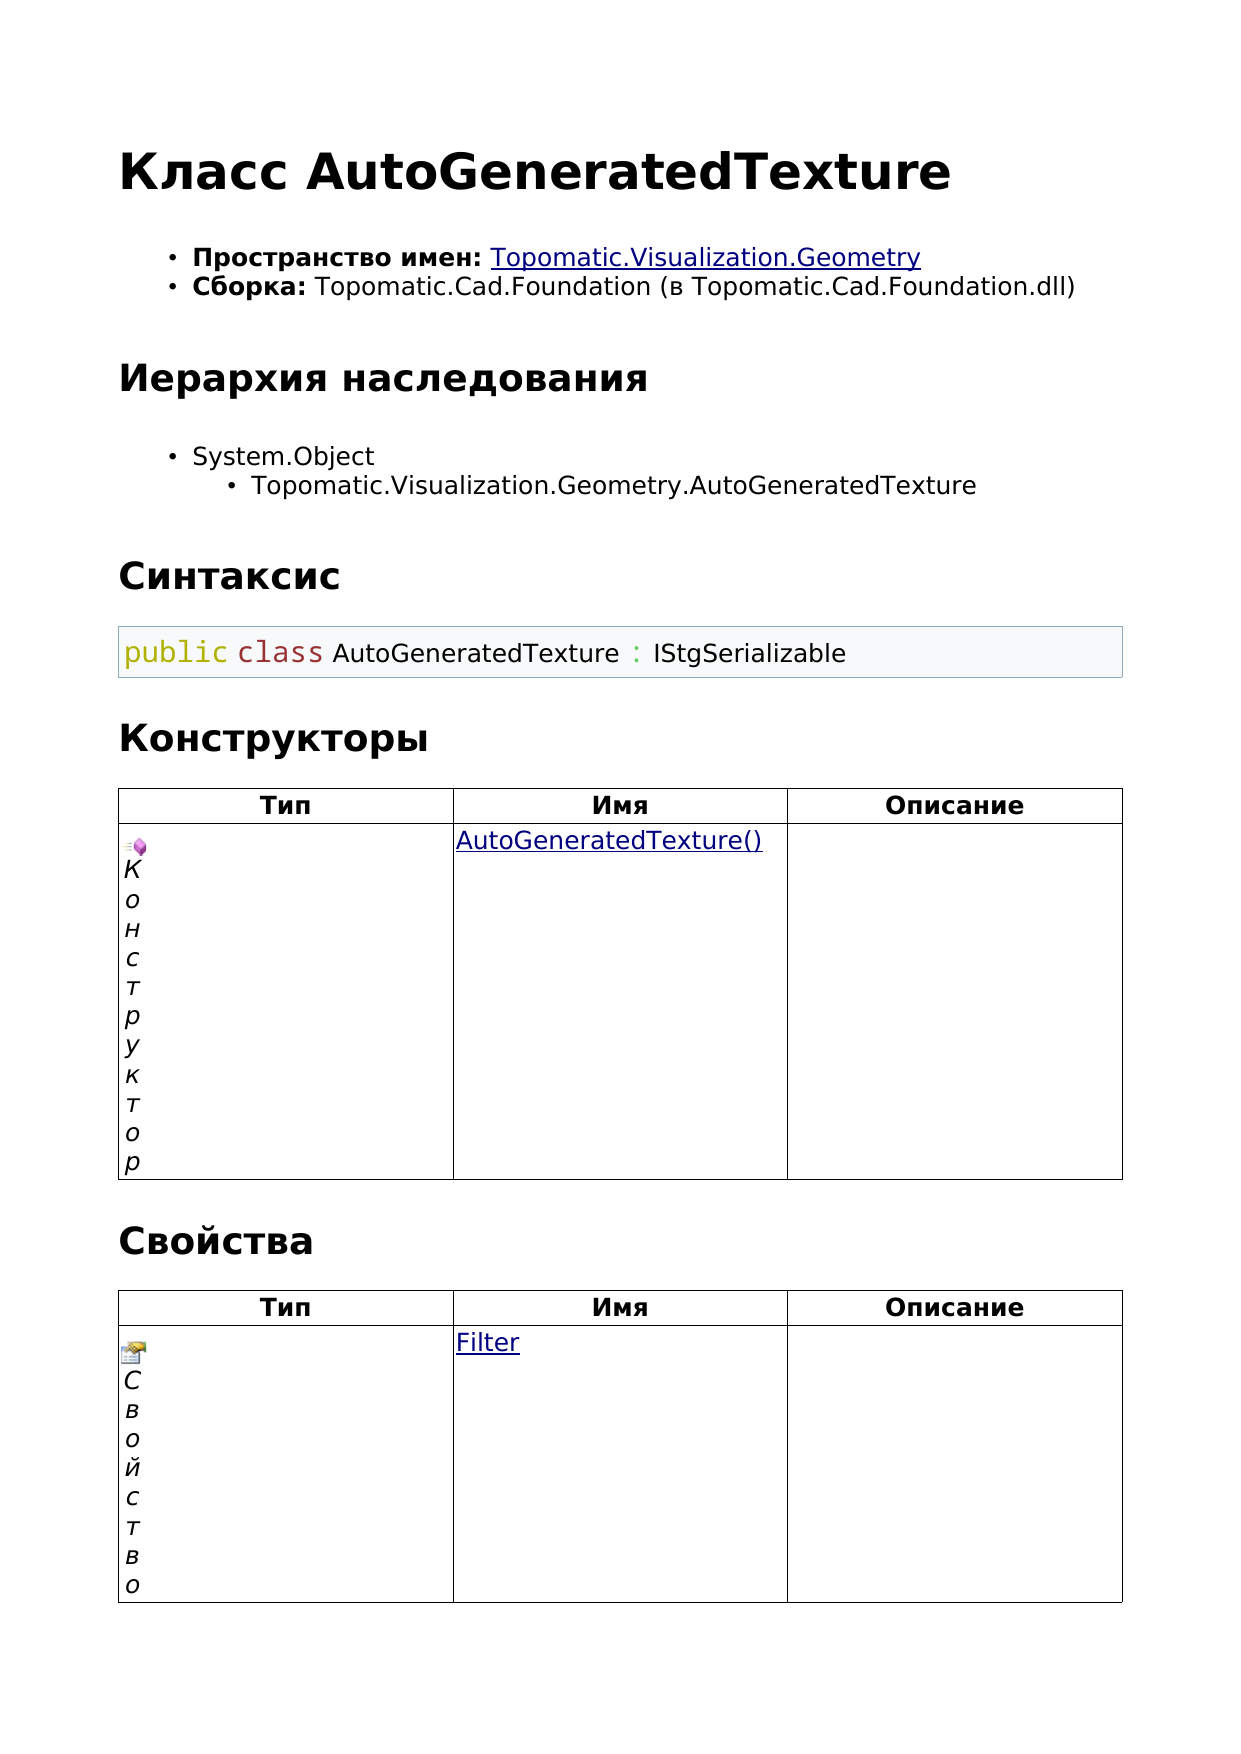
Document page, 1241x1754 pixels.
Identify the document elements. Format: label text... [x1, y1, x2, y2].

table_header public class AutoGeneratedTexture : IStgSerializable [119, 627, 1122, 677]
table_cell [119, 824, 453, 1179]
subtitle Синтаксис [118, 554, 1122, 598]
subtitle Иерархия наследования [118, 356, 1122, 400]
list Сборка: Topomatic.Cad.Foundation (в Topomatic.Cad.Foundation.dll) [177, 272, 1122, 302]
subtitle Класс AutoGeneratedTexture [118, 143, 1122, 201]
table_header Описание [788, 789, 1122, 823]
list System.Object [177, 442, 1122, 471]
table_cell [119, 1326, 453, 1602]
picture [121, 1340, 147, 1366]
table_header Тип [119, 1291, 453, 1325]
table_cell [788, 1326, 1122, 1602]
table_header Имя [454, 1291, 787, 1325]
subtitle Свойства [118, 1219, 1122, 1263]
table_header Имя [454, 789, 787, 823]
subtitle Конструкторы [118, 717, 1122, 761]
list Topomatic.Visualization.Geometry.AutoGeneratedTexture [236, 471, 1122, 500]
table_header Описание [788, 1291, 1122, 1325]
table_cell [788, 824, 1122, 1179]
list Пространство имен: Topomatic.Visualization.Geometry [177, 243, 1122, 272]
picture [121, 838, 147, 856]
table_header Тип [119, 789, 453, 823]
table_cell Filter [454, 1326, 787, 1602]
table_cell AutoGeneratedTexture() [454, 824, 787, 1179]
